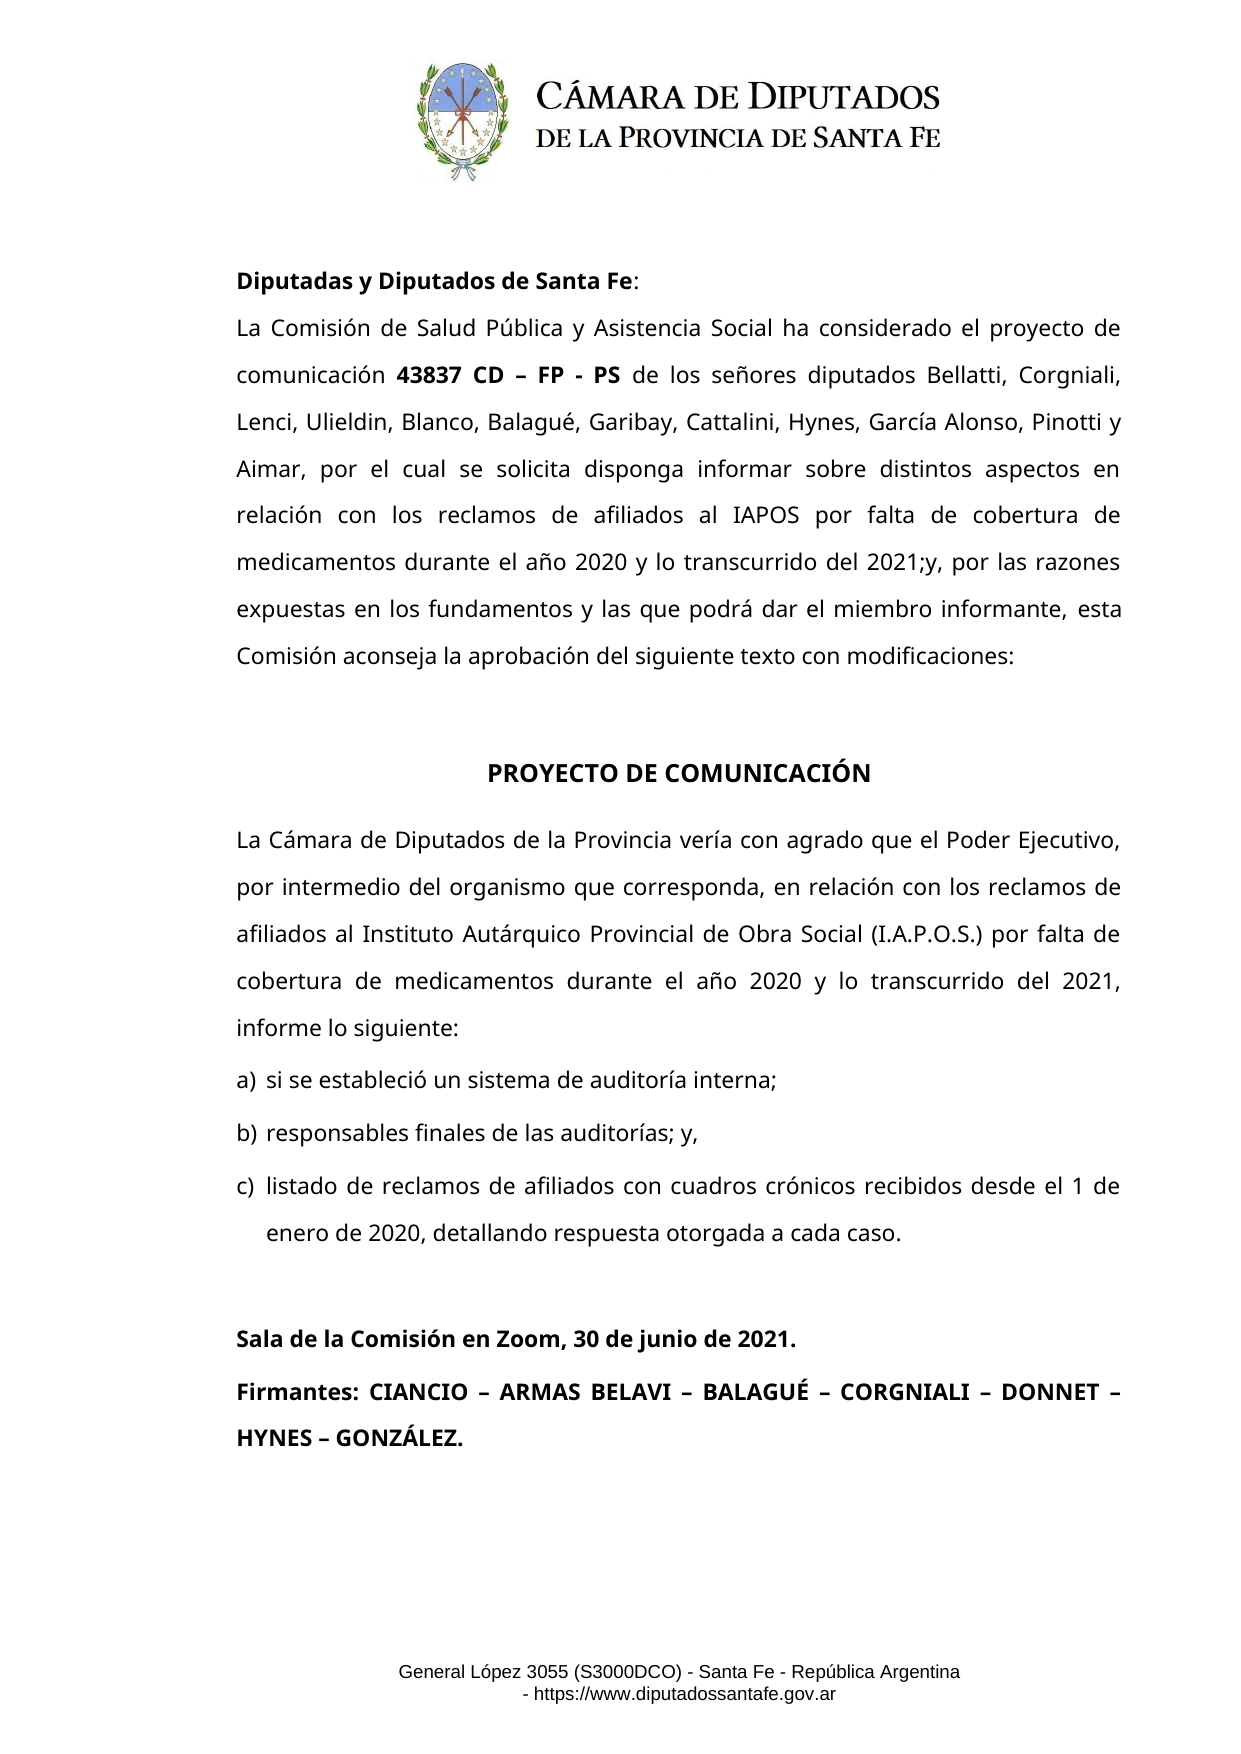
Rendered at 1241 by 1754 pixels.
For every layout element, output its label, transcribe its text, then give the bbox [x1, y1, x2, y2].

list responsables finales de las auditorías; y, [236, 1117, 1122, 1148]
picture [413, 59, 945, 183]
text La Cámara de Diputados de la Provincia vería con agrado que el Poder Ejecutivo, por intermedio del organismo que corresponda, en relación con los reclamos de afiliados al Instituto Autárquico Provincial de Obra Social (I.A.P.O.S.) por falta de cobertura de medicamentos durante el año 2020 y lo transcurrido del 2021, informe lo siguiente: [236, 824, 1122, 1043]
text Diputadas y Diputados de Santa Fe: [236, 265, 1122, 296]
list listado de reclamos de afiliados con cuadros crónicos recibidos desde el 1 de enero de 2020, detallando respuesta otorgada a cada caso. [236, 1170, 1122, 1248]
text Sala de la Comisión en Zoom, 30 de junio de 2021. [236, 1323, 1122, 1354]
text Firmantes: CIANCIO – ARMAS BELAVI – BALAGUÉ – CORGNIALI – DONNET – HYNES – GONZÁLEZ. [236, 1375, 1122, 1453]
text La Comisión de Salud Pública y Asistencia Social ha considerado el proyecto de comunicación 43837 CD – FP - PS de los señores diputados Bellatti, Corgniali, Lenci, Ulieldin, Blanco, Balagué, Garibay, Cattalini, Hynes, García Alonso, Pinotti y Aimar, por el cual se solicita disponga informar sobre distintos aspectos en relación con los reclamos de afiliados al IAPOS por falta de cobertura de medicamentos durante el año 2020 y lo transcurrido del 2021;y, por las razones expuestas en los fundamentos y las que podrá dar el miembro informante, esta Comisión aconseja la aprobación del siguiente texto con modificaciones: [236, 312, 1122, 671]
list si se estableció un sistema de auditoría interna; [236, 1064, 1122, 1096]
text PROYECTO DE COMUNICACIÓN [236, 756, 1122, 789]
